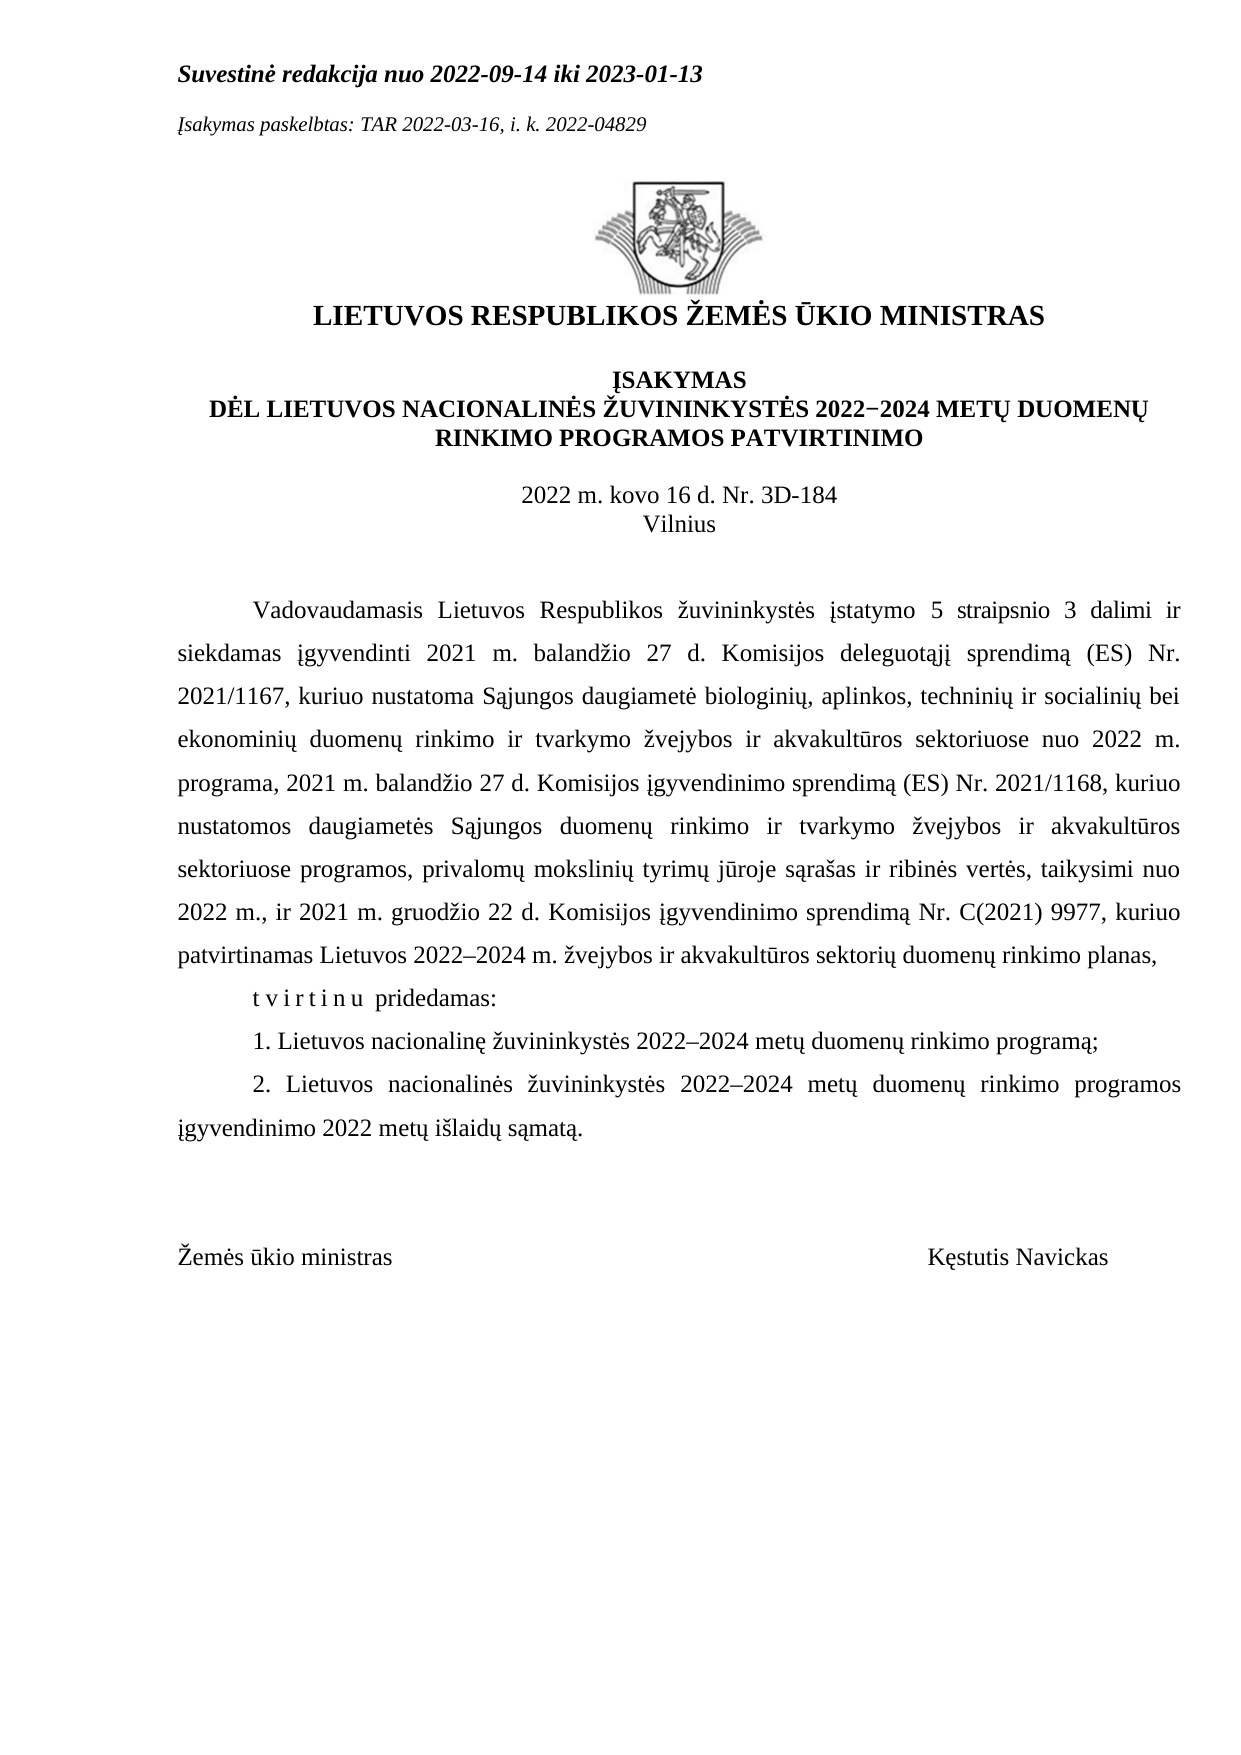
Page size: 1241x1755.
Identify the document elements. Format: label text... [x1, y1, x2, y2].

text Žemės ūkio ministras Kęstutis Navickas [177, 1242, 1181, 1271]
text LIETUVOS RESPUBLIKOS ŽEMĖS ŪKIO MINISTRAS [177, 298, 1181, 332]
text ĮSAKYMAS [177, 365, 1181, 394]
text Vadovaudamasis Lietuvos Respublikos žuvininkystės įstatymo 5 straipsnio 3 dalimi ir siekdamas įgyvendinti 2021 m. balandžio 27 d. Komisijos deleguotąjį sprendimą (ES) Nr. 2021/1167, kuriuo nustatoma Sąjungos daugiametė biologinių, aplinkos, techninių ir socialinių bei ekonominių duomenų rinkimo ir tvarkymo žvejybos ir akvakultūros sektoriuose nuo 2022 m. programa, 2021 m. balandžio 27 d. Komisijos įgyvendinimo sprendimą (ES) Nr. 2021/1168, kuriuo nustatomos daugiametės Sąjungos duomenų rinkimo ir tvarkymo žvejybos ir akvakultūros sektoriuose programos, privalomų mokslinių tyrimų jūroje sąrašas ir ribinės vertės, taikysimi nuo 2022 m., ir 2021 m. gruodžio 22 d. Komisijos įgyvendinimo sprendimą Nr. C(2021) 9977, kuriuo patvirtinamas Lietuvos 2022–2024 m. žvejybos ir akvakultūros sektorių duomenų rinkimo planas, [177, 595, 1181, 969]
text DĖL LIETUVOS NACIONALINĖS ŽUVININKYSTĖS 2022−2024 METŲ DUOMENŲ RINKIMO PROGRAMOS PATVIRTINIMO [177, 394, 1181, 451]
text 2. Lietuvos nacionalinės žuvininkystės 2022–2024 metų duomenų rinkimo programos įgyvendinimo 2022 metų išlaidų sąmatą. [177, 1069, 1181, 1141]
text Suvestinė redakcija nuo 2022-09-14 iki 2023-01-13 [177, 59, 1181, 88]
text 2022 m. kovo 16 d. Nr. 3D-184 [177, 480, 1181, 509]
text Įsakymas paskelbtas: TAR 2022-03-16, i. k. 2022-04829 [177, 112, 1181, 136]
text Vilnius [177, 509, 1181, 538]
text t virtinu pridedamas: [177, 983, 1181, 1012]
text 1. Lietuvos nacionalinę žuvininkystės 2022–2024 metų duomenų rinkimo programą; [177, 1026, 1181, 1055]
